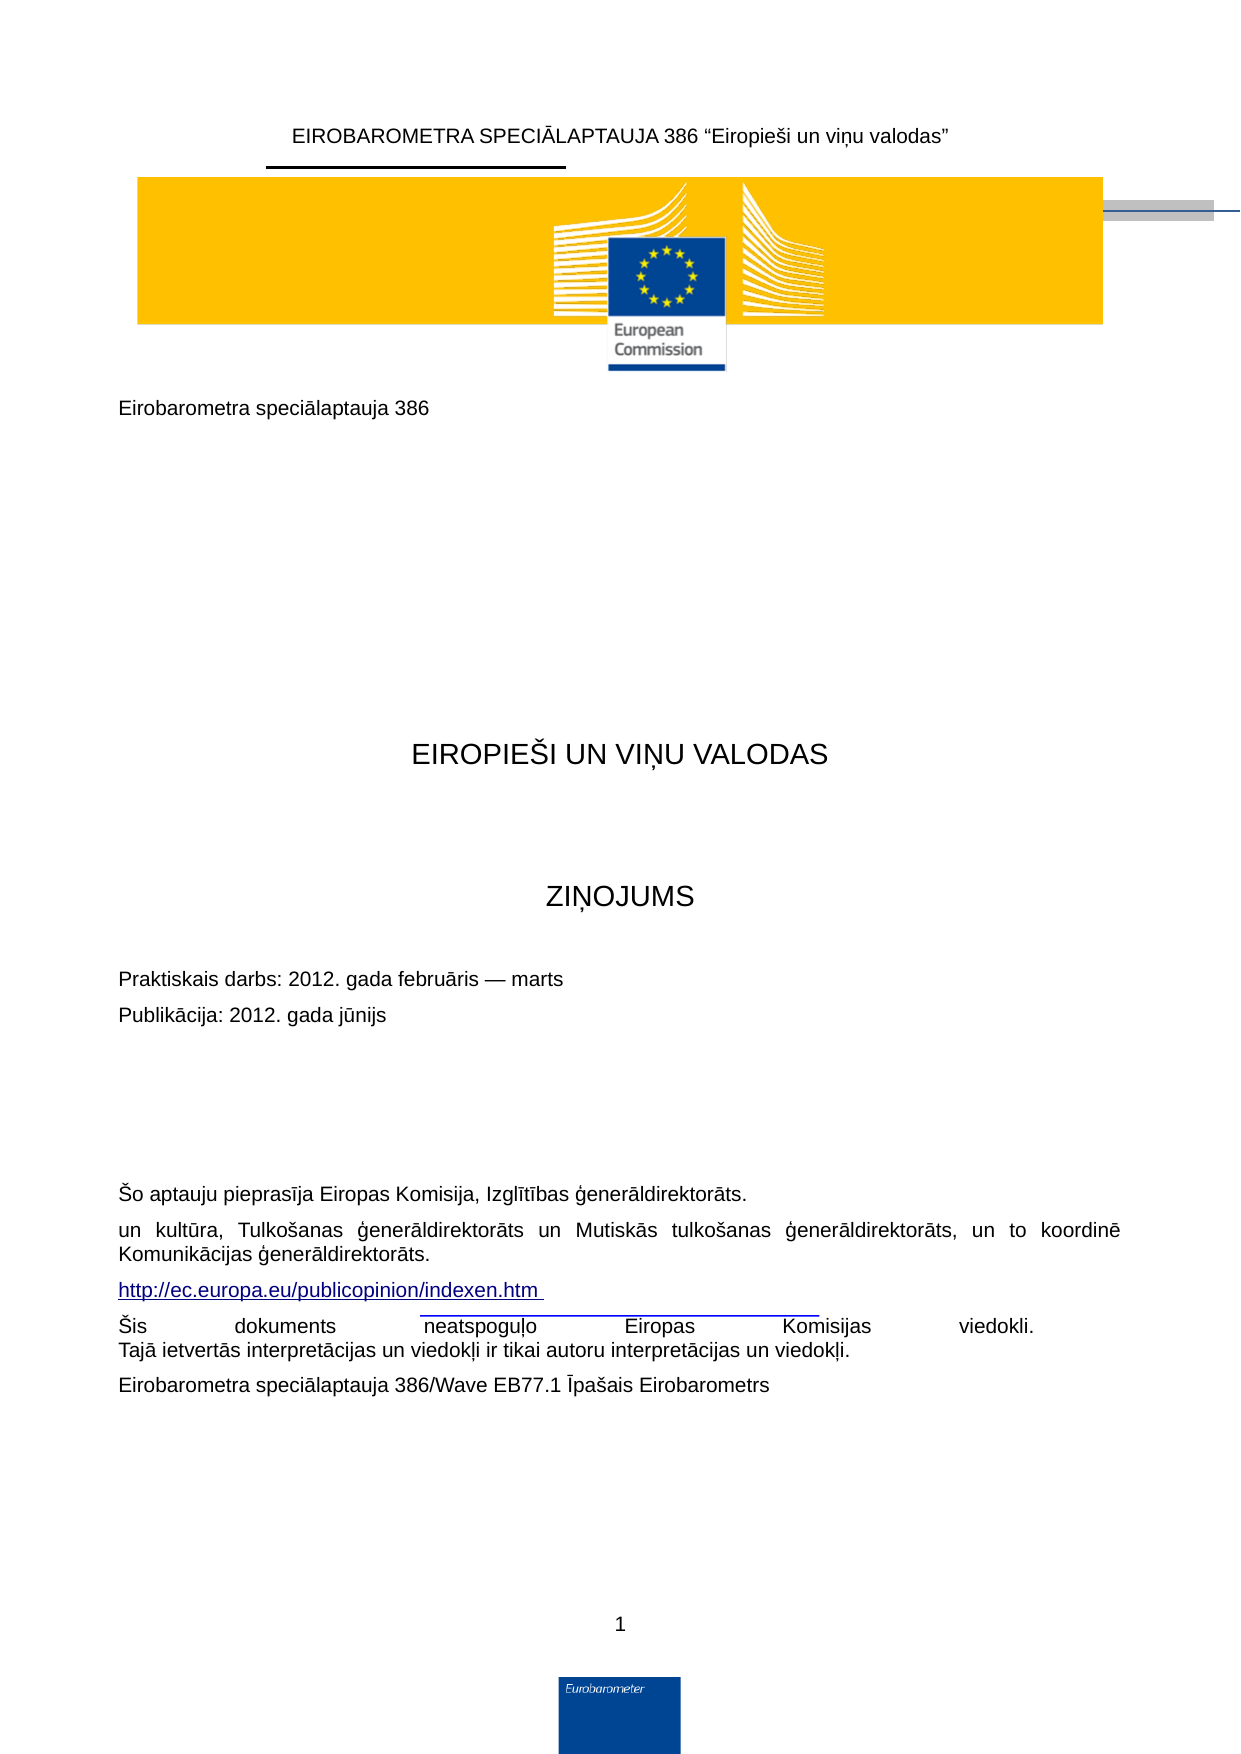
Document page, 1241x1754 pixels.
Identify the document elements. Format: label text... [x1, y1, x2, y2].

text Publikācija: 2012. gada jūnijs [118, 1003, 1122, 1027]
text un kultūra, Tulkošanas ģenerāldirektorāts un Mutiskās tulkošanas ģenerāldirektorāts, un to koordinē Komunikācijas ģenerāldirektorāts. [118, 1218, 1122, 1266]
text Šo aptauju pieprasīja Eiropas Komisija, Izglītības ģenerāldirektorāts. [118, 1182, 1122, 1206]
subtitle EIROPIEŠI UN VIŅU VALODAS [118, 737, 1122, 771]
text Praktiskais darbs: 2012. gada februāris — marts [118, 967, 1122, 991]
text Eirobarometra speciālaptauja 386/Wave EB77.1 Īpašais Eirobarometrs [118, 1373, 1122, 1397]
picture [137, 177, 1103, 372]
text Eirobarometra speciālaptauja 386 [118, 396, 1122, 420]
subtitle ZIŅOJUMS [118, 879, 1122, 913]
picture [558, 1677, 681, 1754]
text Šis dokuments neatspoguļo Eiropas Komisijas viedokli. Tajā ietvertās interpretācijas un viedokļi ir tikai autoru interpretācijas un viedokļi. [118, 1313, 1122, 1361]
text http://ec.europa.eu/publicopinion/indexen.htm [118, 1278, 1122, 1302]
